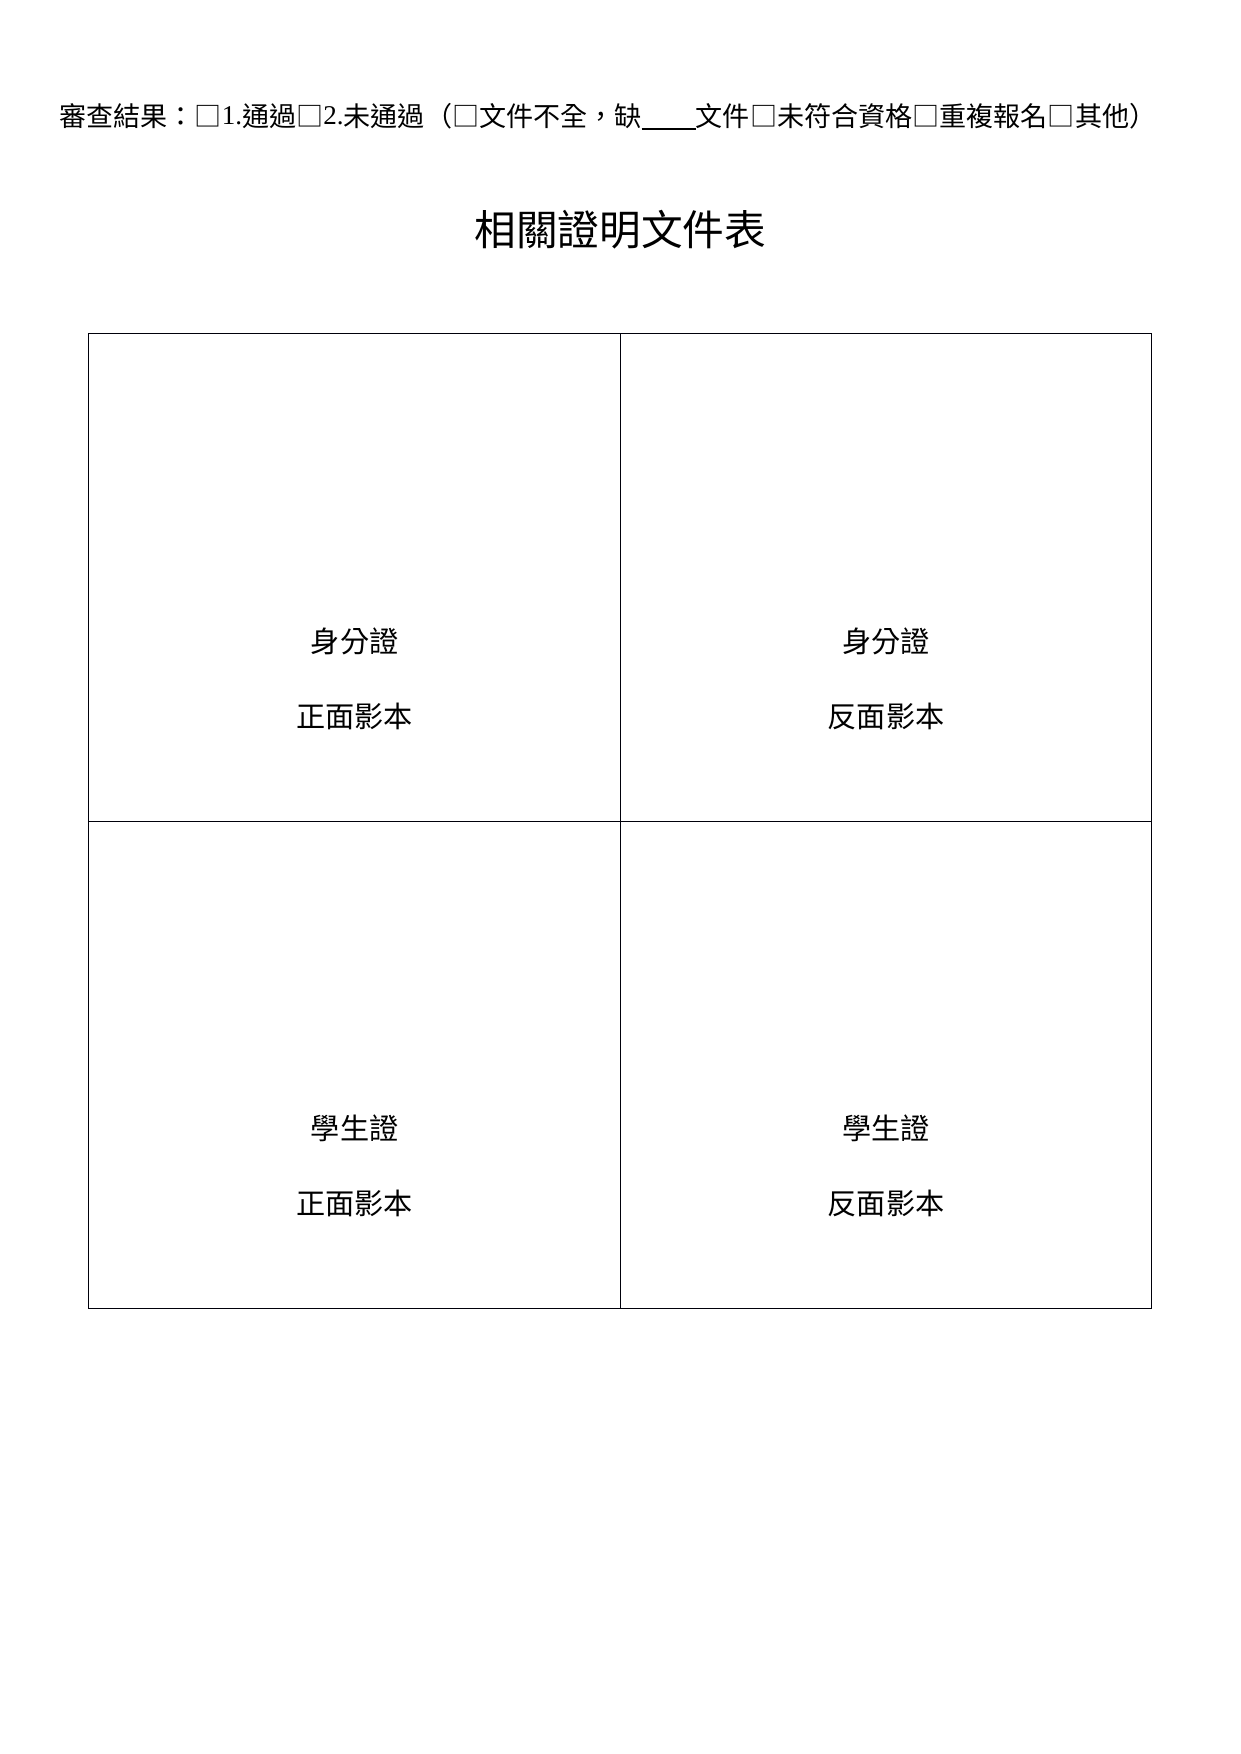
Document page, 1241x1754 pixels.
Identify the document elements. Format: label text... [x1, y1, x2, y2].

table_cell 學生證 正面影本 [89, 822, 620, 1308]
text 相關證明文件表 [59, 183, 1181, 258]
table_header 身分證 正面影本 [89, 334, 620, 821]
text 審查結果：□1.通過□2.未通過（□文件不全，缺 文件□未符合資格□重複報名□其他） [59, 71, 1181, 146]
table_header 身分證 反面影本 [621, 334, 1151, 821]
table_cell 學生證 反面影本 [621, 822, 1151, 1308]
